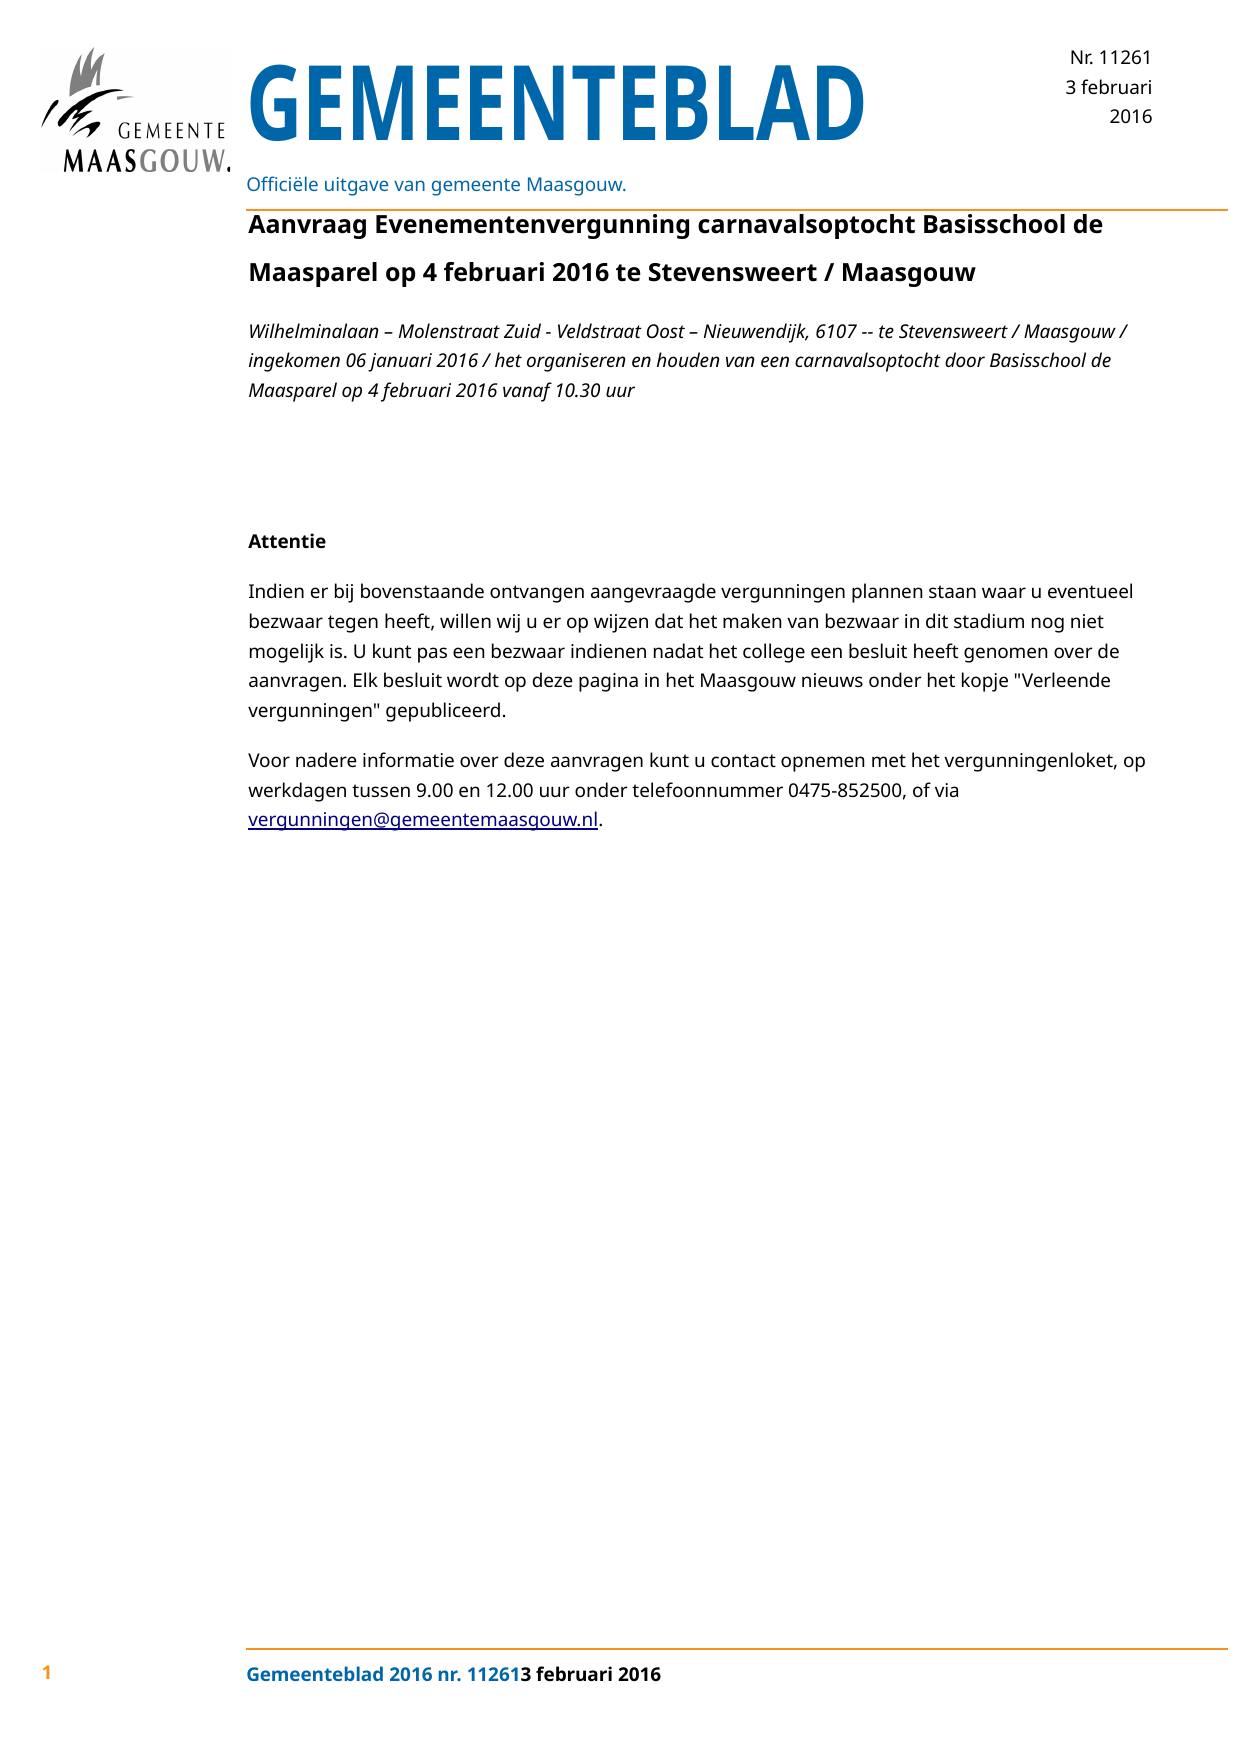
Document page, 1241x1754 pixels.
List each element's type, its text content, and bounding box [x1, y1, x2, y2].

picture [41, 47, 231, 172]
text Wilhelminalaan – Molenstraat Zuid - Veldstraat Oost – Nieuwendijk, 6107 -- te Stevensweert / Maasgouw / ingekomen 06 januari 2016 / het organiseren en houden van een carnavalsoptocht door Basisschool de Maasparel op 4 februari 2016 vanaf 10.30 uur [248, 318, 1152, 403]
text Aanvraag Evenementenvergunning carnavalsoptocht Basisschool de Maasparel op 4 februari 2016 te Stevensweert / Maasgouw [248, 211, 1152, 288]
text Indien er bij bovenstaande ontvangen aangevraagde vergunningen plannen staan waar u eventueel bezwaar tegen heeft, willen wij u er op wijzen dat het maken van bezwaar in dit stadium nog niet mogelijk is. U kunt pas een bezwaar indienen nadat het college een besluit heeft genomen over de aanvragen. Elk besluit wordt op deze pagina in het Maasgouw nieuws onder het kopje "Verleende vergunningen" gepubliceerd. [248, 579, 1152, 723]
text Attentie [248, 528, 1152, 554]
text Voor nadere informatie over deze aanvragen kunt u contact opnemen met het vergunningenloket, op werkdagen tussen 9.00 en 12.00 uur onder telefoonnummer 0475-852500, of via vergunningen@gemeentemaasgouw.nl. [248, 747, 1152, 832]
